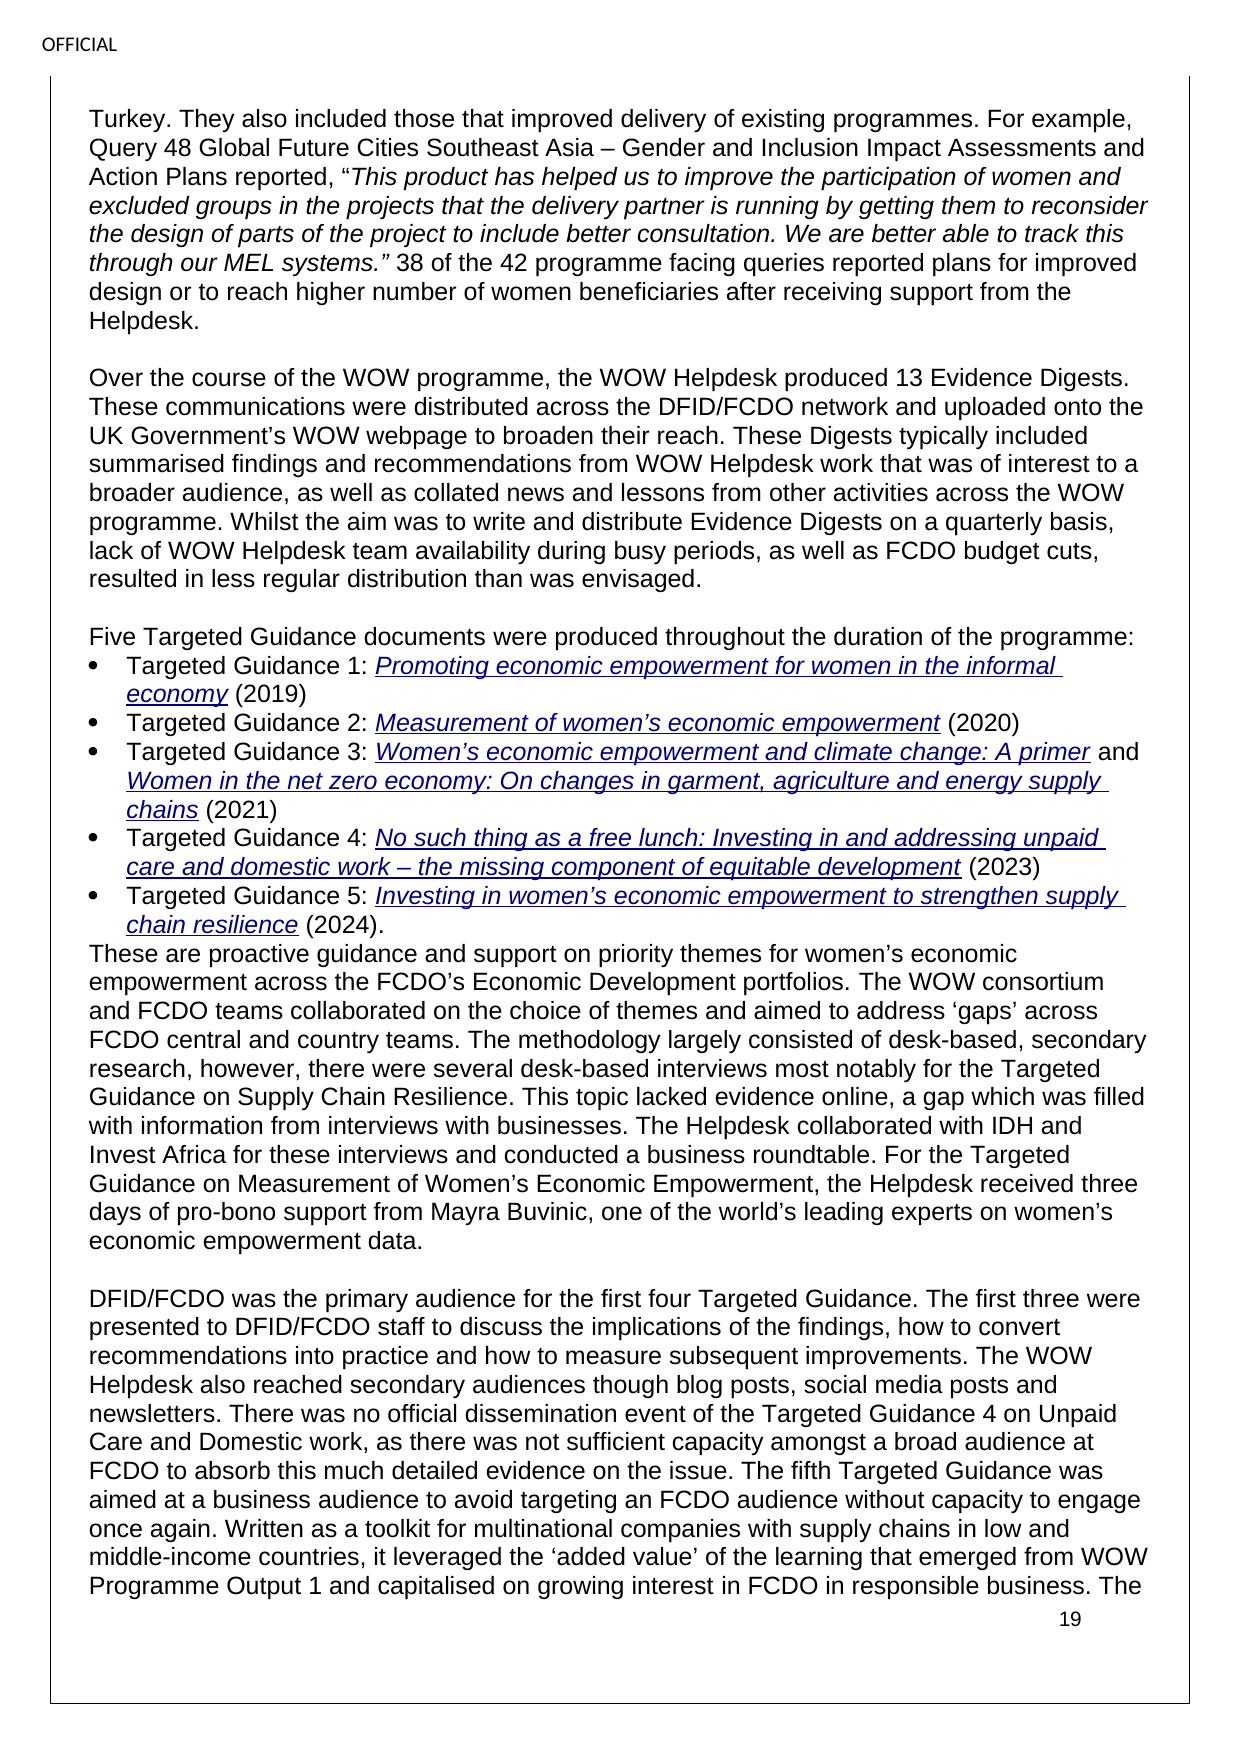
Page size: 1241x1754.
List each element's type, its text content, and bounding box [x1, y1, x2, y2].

list Targeted Guidance 1: Promoting economic empowerment for women in the informal economy (2019) [89, 651, 1152, 708]
text Over the course of the WOW programme, the WOW Helpdesk produced 13 Evidence Digests. These communications were distributed across the DFID/FCDO network and uploaded onto the UK Government’s WOW webpage to broaden their reach. These Digests typically included summarised findings and recommendations from WOW Helpdesk work that was of interest to a broader audience, as well as collated news and lessons from other activities across the WOW programme. Whilst the aim was to write and distribute Evidence Digests on a quarterly basis, lack of WOW Helpdesk team availability during busy periods, as well as FCDO budget cuts, resulted in less regular distribution than was envisaged. [89, 363, 1152, 593]
list Targeted Guidance 5: Investing in women’s economic empowerment to strengthen supply chain resilience (2024). [89, 881, 1152, 939]
list Targeted Guidance 4: No such thing as a free lunch: Investing in and addressing unpaid care and domestic work – the missing component of equitable development (2023) [89, 823, 1152, 881]
text These are proactive guidance and support on priority themes for women’s economic empowerment across the FCDO’s Economic Development portfolios. The WOW consortium and FCDO teams collaborated on the choice of themes and aimed to address ‘gaps’ across FCDO central and country teams. The methodology largely consisted of desk-based, secondary research, however, there were several desk-based interviews most notably for the Targeted Guidance on Supply Chain Resilience. This topic lacked evidence online, a gap which was filled with information from interviews with businesses. The Helpdesk collaborated with IDH and Invest Africa for these interviews and conducted a business roundtable. For the Targeted Guidance on Measurement of Women’s Economic Empowerment, the Helpdesk received three days of pro-bono support from Mayra Buvinic, one of the world’s leading experts on women’s economic empowerment data. [89, 939, 1152, 1255]
text Five Targeted Guidance documents were produced throughout the duration of the programme: [89, 622, 1152, 651]
list Targeted Guidance 3: Women’s economic empowerment and climate change: A primer and Women in the net zero economy: On changes in garment, agriculture and energy supply chains (2021) [89, 737, 1152, 823]
text DFID/FCDO was the primary audience for the first four Targeted Guidance. The first three were presented to DFID/FCDO staff to discuss the implications of the findings, how to convert recommendations into practice and how to measure subsequent improvements. The WOW Helpdesk also reached secondary audiences though blog posts, social media posts and newsletters. There was no official dissemination event of the Targeted Guidance 4 on Unpaid Care and Domestic work, as there was not sufficient capacity amongst a broad audience at FCDO to absorb this much detailed evidence on the issue. The fifth Targeted Guidance was aimed at a business audience to avoid targeting an FCDO audience without capacity to engage once again. Written as a toolkit for multinational companies with supply chains in low and middle-income countries, it leveraged the ‘added value’ of the learning that emerged from WOW Programme Output 1 and capitalised on growing interest in FCDO in responsible business. The [89, 1284, 1152, 1600]
text Turkey. They also included those that improved delivery of existing programmes. For example, Query 48 Global Future Cities Southeast Asia – Gender and Inclusion Impact Assessments and Action Plans reported, “This product has helped us to improve the participation of women and excluded groups in the projects that the delivery partner is running by getting them to reconsider the design of parts of the project to include better consultation. We are better able to track this through our MEL systems.” 38 of the 42 programme facing queries reported plans for improved design or to reach higher number of women beneficiaries after receiving support from the Helpdesk. [89, 104, 1152, 334]
list Targeted Guidance 2: Measurement of women’s economic empowerment (2020) [89, 708, 1152, 737]
